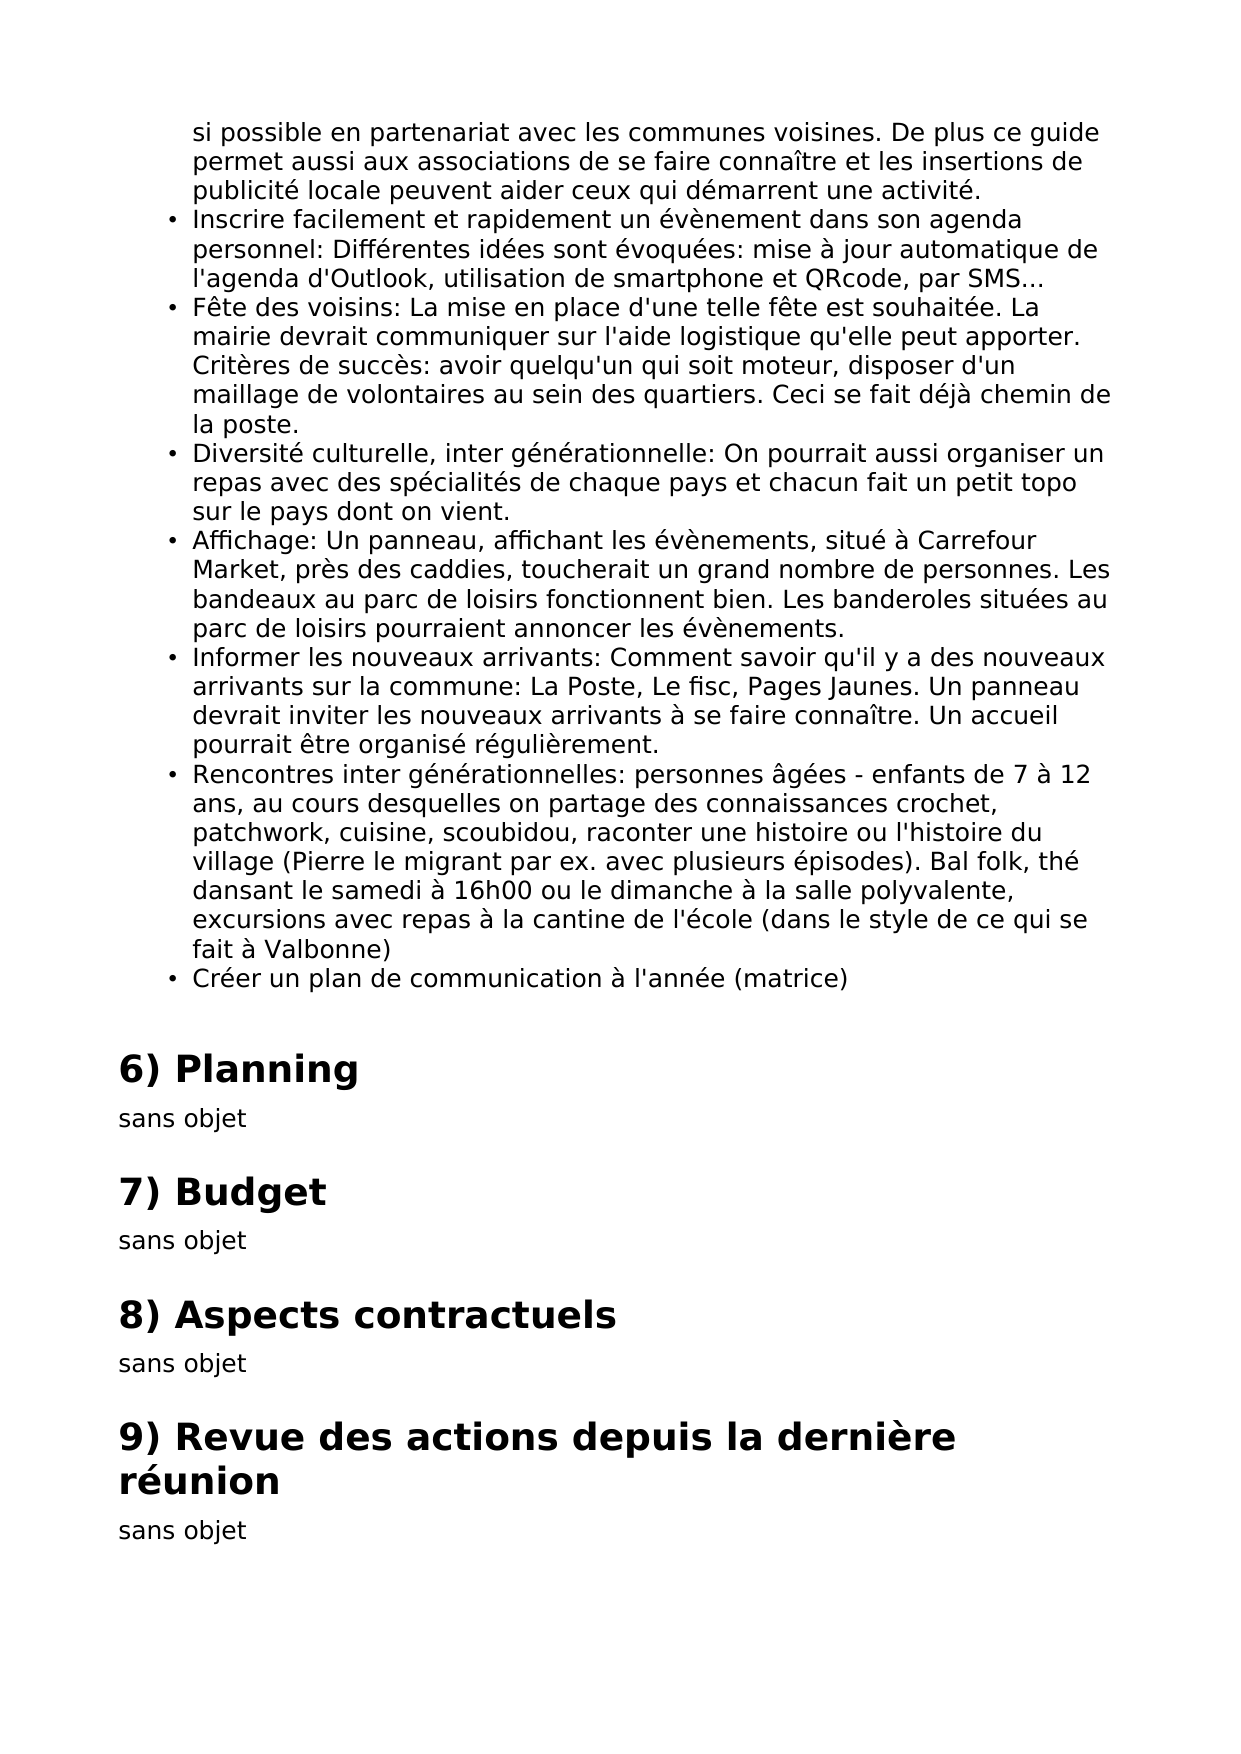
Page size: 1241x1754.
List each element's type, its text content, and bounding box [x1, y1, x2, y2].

list Informer les nouveaux arrivants: Comment savoir qu'il y a des nouveaux arrivants sur la commune: La Poste, Le fisc, Pages Jaunes. Un panneau devrait inviter les nouveaux arrivants à se faire connaître. Un accueil pourrait être organisé régulièrement. [177, 643, 1122, 760]
list Affichage: Un panneau, affichant les évènements, situé à Carrefour Market, près des caddies, toucherait un grand nombre de personnes. Les bandeaux au parc de loisirs fonctionnent bien. Les banderoles situées au parc de loisirs pourraient annoncer les évènements. [177, 526, 1122, 643]
list Fête des voisins: La mise en place d'une telle fête est souhaitée. La mairie devrait communiquer sur l'aide logistique qu'elle peut apporter. Critères de succès: avoir quelqu'un qui soit moteur, disposer d'un maillage de volontaires au sein des quartiers. Ceci se fait déjà chemin de la poste. [177, 293, 1122, 439]
list si possible en partenariat avec les communes voisines. De plus ce guide permet aussi aux associations de se faire connaître et les insertions de publicité locale peuvent aider ceux qui démarrent une activité. [177, 118, 1122, 206]
subtitle 7) Budget [118, 1170, 1122, 1214]
text sans objet [118, 1349, 1122, 1378]
text sans objet [118, 1227, 1122, 1256]
list Diversité culturelle, inter générationnelle: On pourrait aussi organiser un repas avec des spécialités de chaque pays et chacun fait un petit topo sur le pays dont on vient. [177, 439, 1122, 526]
list Inscrire facilement et rapidement un évènement dans son agenda personnel: Différentes idées sont évoquées: mise à jour automatique de l'agenda d'Outlook, utilisation de smartphone et QRcode, par SMS... [177, 206, 1122, 293]
text sans objet [118, 1516, 1122, 1545]
list Rencontres inter générationnelles: personnes âgées - enfants de 7 à 12 ans, au cours desquelles on partage des connaissances crochet, patchwork, cuisine, scoubidou, raconter une histoire ou l'histoire du village (Pierre le migrant par ex. avec plusieurs épisodes). Bal folk, thé dansant le samedi à 16h00 ou le dimanche à la salle polyvalente, excursions avec repas à la cantine de l'école (dans le style de ce qui se fait à Valbonne) [177, 760, 1122, 964]
subtitle 6) Planning [118, 1048, 1122, 1091]
subtitle 8) Aspects contractuels [118, 1293, 1122, 1337]
subtitle 9) Revue des actions depuis la dernière réunion [118, 1416, 1122, 1503]
list Créer un plan de communication à l'année (matrice) [177, 964, 1122, 993]
text sans objet [118, 1104, 1122, 1133]
